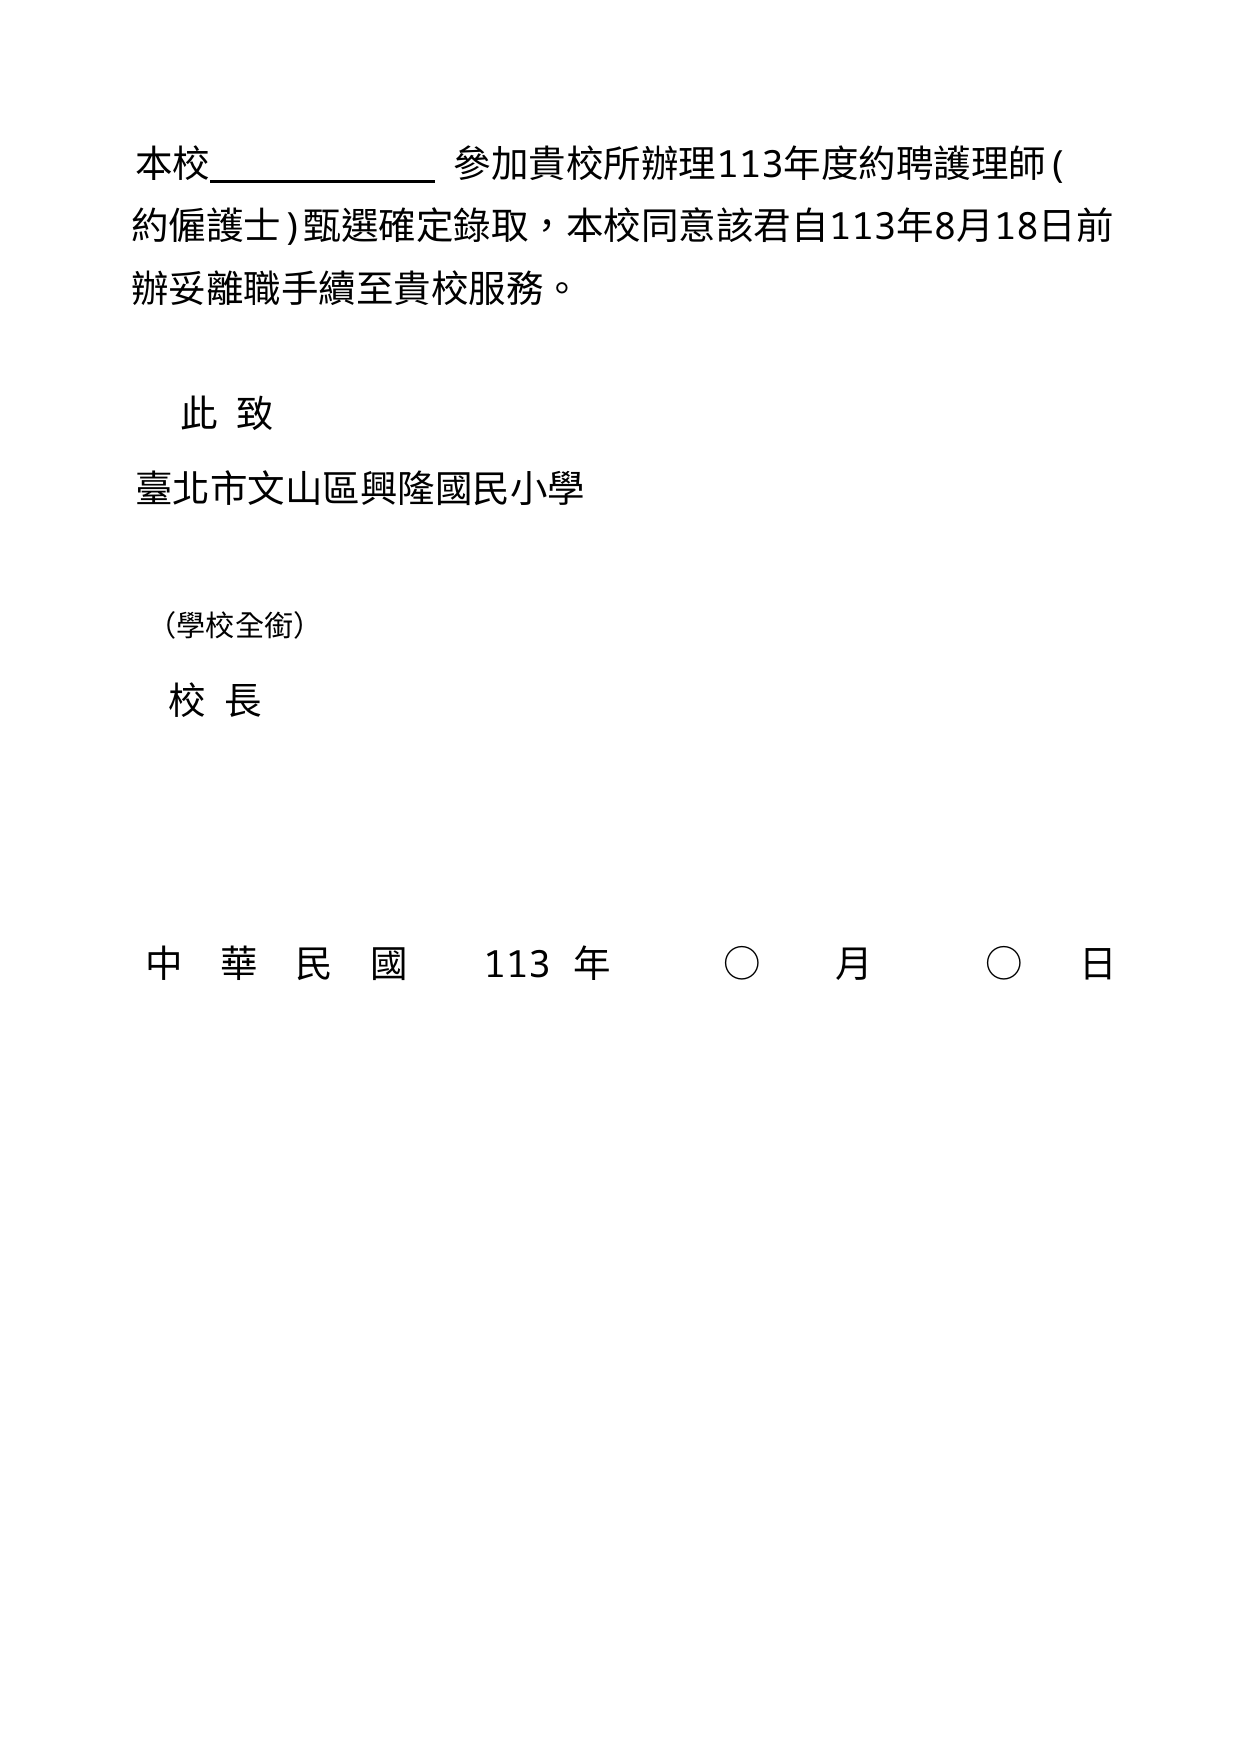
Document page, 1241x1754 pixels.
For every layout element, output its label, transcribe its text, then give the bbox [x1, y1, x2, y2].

text 此 致 [112, 369, 1128, 432]
text （學校全銜） [112, 582, 1128, 644]
text 校 長 [112, 657, 1128, 719]
text 中 華 民 國 113 年 ○ 月 ○ 日 [112, 919, 1128, 982]
text 臺北市文山區興隆國民小學 [112, 444, 1128, 507]
text 本校 參加貴校所辦理113年度約聘護理師( 約僱護士)甄選確定錄取，本校同意該君自113年8月18日前辦妥離職手續至貴校服務。 [112, 119, 1128, 307]
